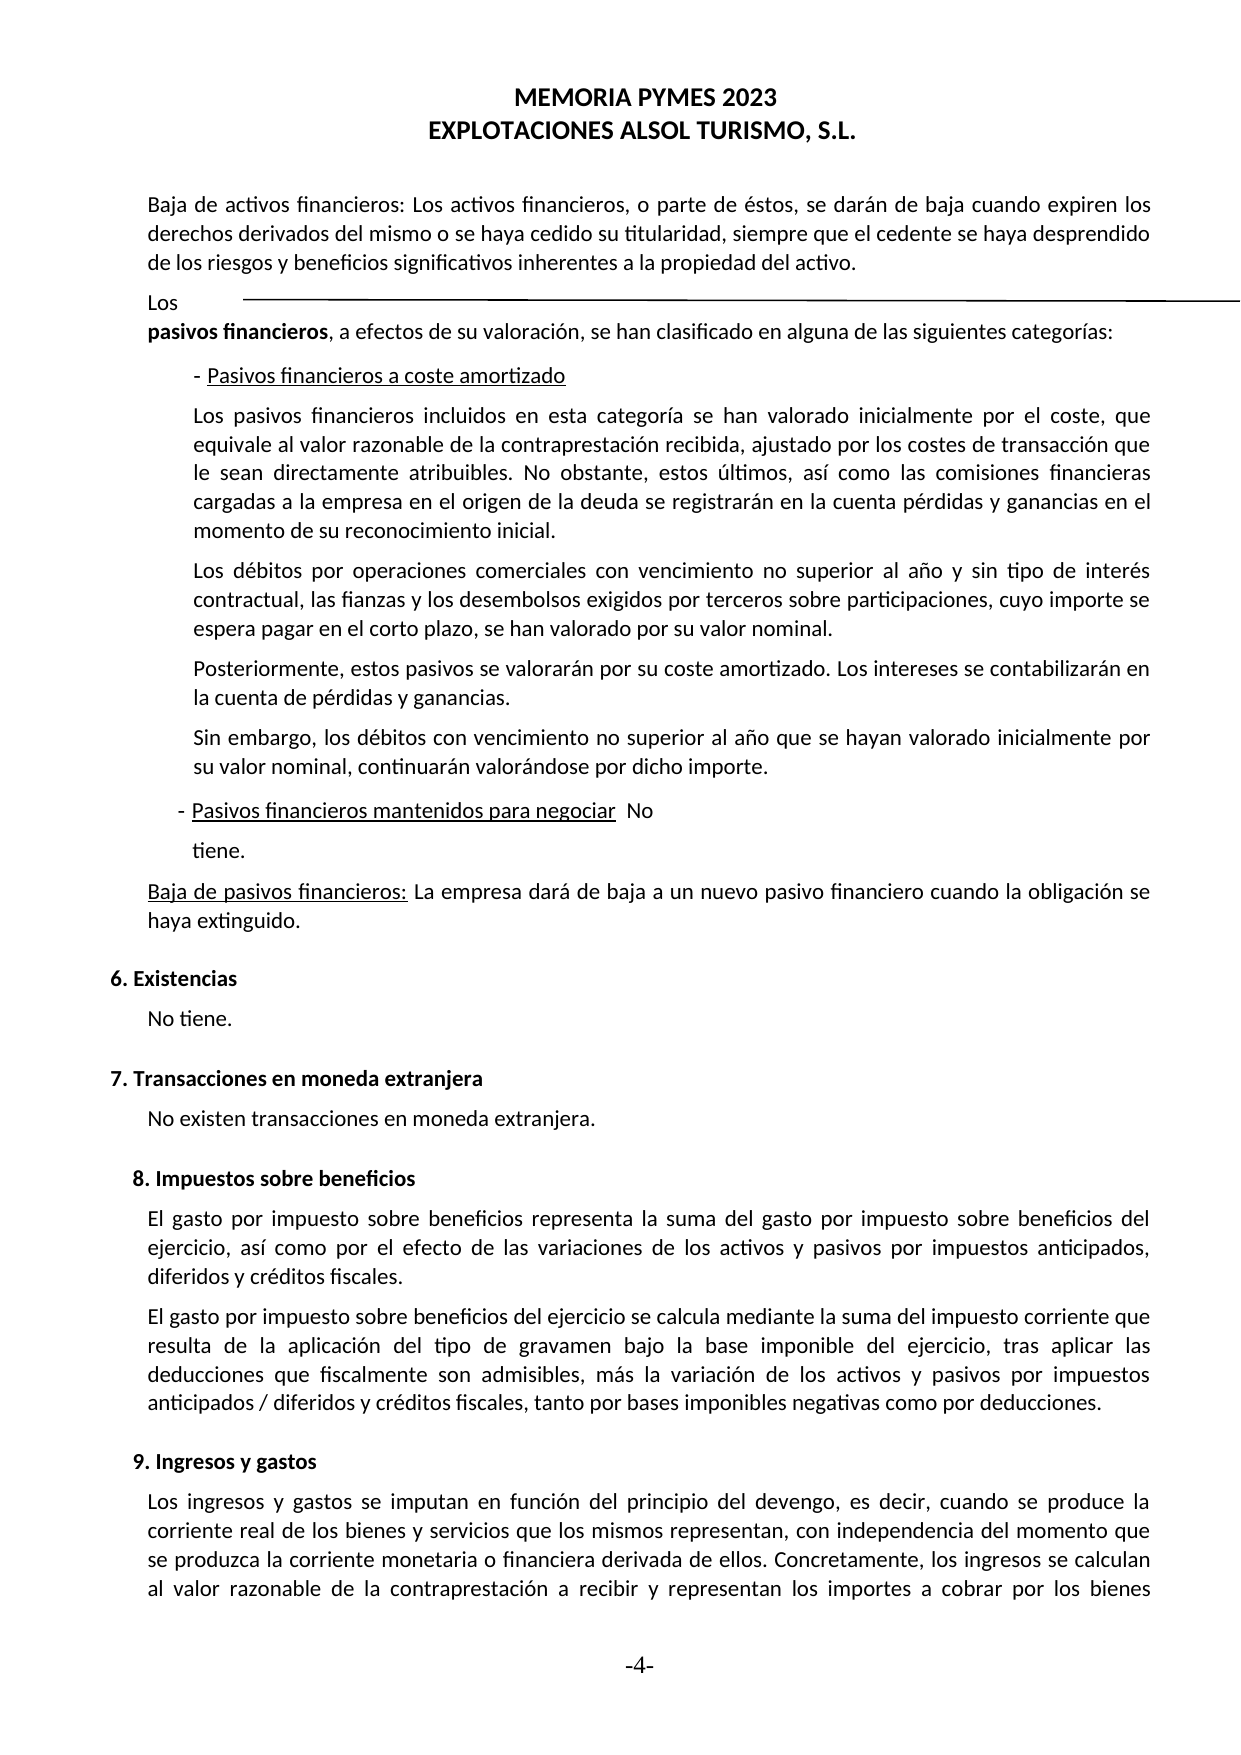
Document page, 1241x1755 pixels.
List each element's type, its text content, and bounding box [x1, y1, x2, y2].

text - Pasivos financieros mantenidos para negociar No tiene. [177, 796, 664, 864]
text El gasto por impuesto sobre beneficios del ejercicio se calcula mediante la suma del impuesto corriente que resulta de la aplicación del tipo de gravamen bajo la base imponible del ejercicio, tras aplicar las deducciones que fiscalmente son admisibles, más la variación de los activos y pasivos por impuestos anticipados / diferidos y créditos fiscales, tanto por bases imponibles negativas como por deducciones. [147, 1302, 1153, 1417]
subtitle 9. Ingresos y gastos [132, 1447, 1153, 1475]
text Baja de pasivos financieros: La empresa dará de baja a un nuevo pasivo financiero cuando la obligación se haya extinguido. [147, 877, 1153, 934]
subtitle - Pasivos financieros a coste amortizado [193, 361, 664, 389]
text Los ingresos y gastos se imputan en función del principio del devengo, es decir, cuando se produce la corriente real de los bienes y servicios que los mismos representan, con independencia del momento que se produzca la corriente monetaria o financiera derivada de ellos. Concretamente, los ingresos se calculan al valor razonable de la contraprestación a recibir y representan los importes a cobrar por los bienes [147, 1487, 1153, 1602]
subtitle 8. Impuestos sobre beneficios [132, 1164, 1153, 1192]
text El gasto por impuesto sobre beneficios representa la suma del gasto por impuesto sobre beneficios del ejercicio, así como por el efecto de las variaciones de los activos y pasivos por impuestos anticipados, diferidos y créditos fiscales. [147, 1204, 1153, 1290]
text No existen transacciones en moneda extranjera. [147, 1104, 1153, 1132]
text No tiene. [147, 1004, 1153, 1032]
text Posteriormente, estos pasivos se valorarán por su coste amortizado. Los intereses se contabilizarán en la cuenta de pérdidas y ganancias. [193, 654, 1153, 711]
list Transacciones en moneda extranjera [110, 1064, 1153, 1092]
text Sin embargo, los débitos con vencimiento no superior al año que se hayan valorado inicialmente por su valor nominal, continuarán valorándose por dicho importe. [193, 723, 1153, 780]
text Los débitos por operaciones comerciales con vencimiento no superior al año y sin tipo de interés contractual, las fianzas y los desembolsos exigidos por terceros sobre participaciones, cuyo importe se espera pagar en el corto plazo, se han valorado por su valor nominal. [193, 556, 1153, 642]
text Los pasivos financieros, a efectos de su valoración, se han clasificado en alguna de las siguientes categorías: [147, 288, 1153, 345]
text Baja de activos financieros: Los activos financieros, o parte de éstos, se darán de baja cuando expiren los derechos derivados del mismo o se haya cedido su titularidad, siempre que el cedente se haya desprendido de los riesgos y beneficios significativos inherentes a la propiedad del activo. [147, 191, 1153, 276]
list Existencias [110, 964, 1153, 992]
text Los pasivos financieros incluidos en esta categoría se han valorado inicialmente por el coste, que equivale al valor razonable de la contraprestación recibida, ajustado por los costes de transacción que le sean directamente atribuibles. No obstante, estos últimos, así como las comisiones financieras cargadas a la empresa en el origen de la deuda se registrarán en la cuenta pérdidas y ganancias en el momento de su reconocimiento inicial. [193, 401, 1153, 544]
